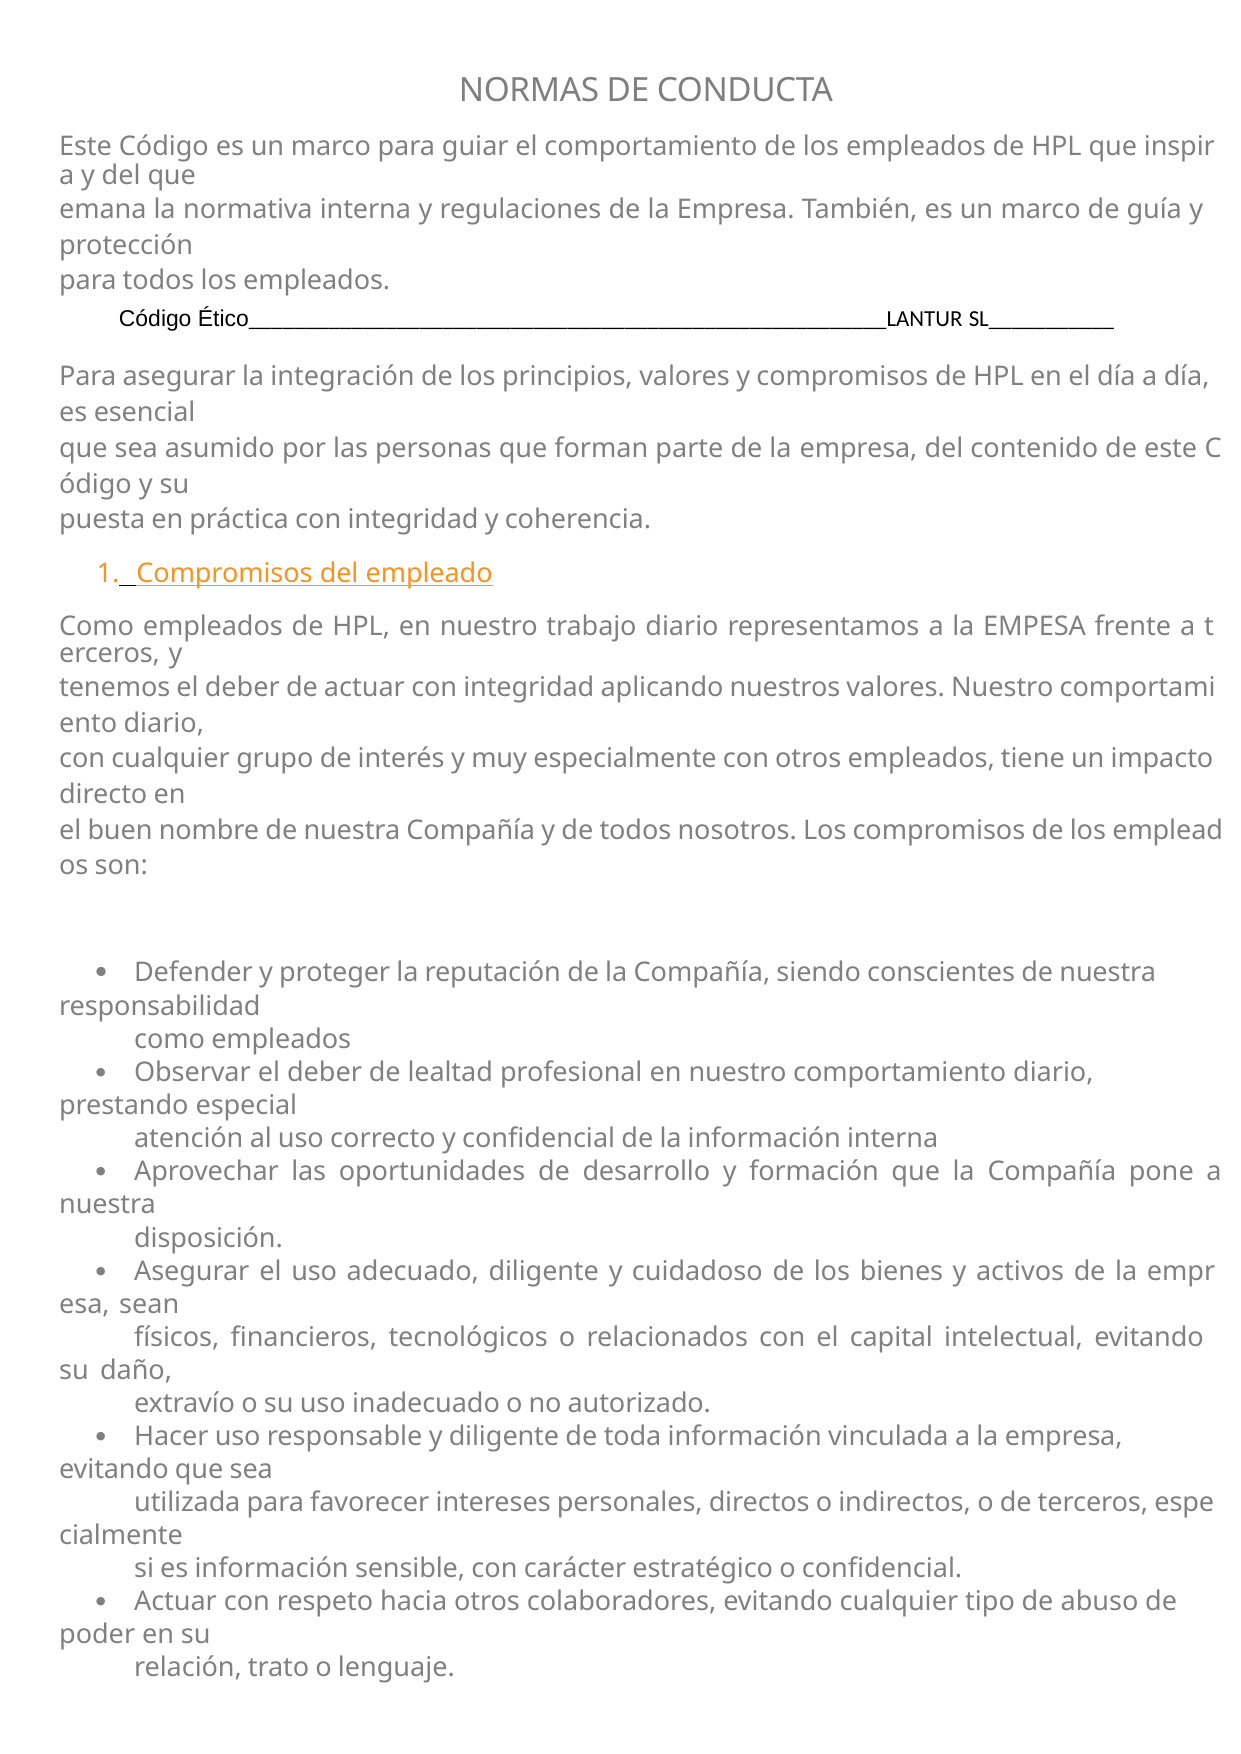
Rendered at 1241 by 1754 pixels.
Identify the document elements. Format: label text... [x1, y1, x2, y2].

text utilizada para favorecer intereses personales, directos o indirectos, o de terceros, especialmente [59, 1485, 1225, 1551]
text puesta en práctica con integridad y coherencia. [59, 500, 1225, 536]
text el buen nombre de nuestra Compañía y de todos nosotros. Los compromisos de los empleados son: [59, 811, 1225, 882]
text para todos los empleados. [59, 261, 1225, 297]
text disposición. [59, 1221, 1225, 1254]
text tenemos el deber de actuar con integridad aplicando nuestros valores. Nuestro comportamiento diario, [59, 668, 1225, 739]
text relación, trato o lenguaje. [59, 1651, 1225, 1683]
text que sea asumido por las personas que forman parte de la empresa, del contenido de este Código y su [59, 429, 1225, 500]
text  Aprovechar las oportunidades de desarrollo y formación que la Compañía pone a nuestra [59, 1154, 1225, 1221]
text como empleados [59, 1022, 1225, 1055]
text si es información sensible, con carácter estratégico o confidencial. [59, 1551, 1225, 1584]
text emana la normativa interna y regulaciones de la Empresa. También, es un marco de guía y protección [59, 190, 1225, 261]
text  Defender y proteger la reputación de la Compañía, siendo conscientes de nuestra responsabilidad [59, 954, 1225, 1022]
text Código Ético________________________________________________________LANTUR SL___________ [59, 308, 1225, 331]
text atención al uso correcto y confidencial de la información interna [59, 1121, 1225, 1154]
text  Asegurar el uso adecuado, diligente y cuidadoso de los bienes y activos de la empresa, sean [59, 1254, 1225, 1320]
text Este Código es un marco para guiar el comportamiento de los empleados de HPL que inspira y del que [59, 133, 1225, 190]
text  Observar el deber de lealtad profesional en nuestro comportamiento diario, prestando especial [59, 1055, 1225, 1121]
text  Hacer uso responsable y diligente de toda información vinculada a la empresa, evitando que sea [59, 1419, 1225, 1485]
text  Actuar con respeto hacia otros colaboradores, evitando cualquier tipo de abuso de poder en su [59, 1584, 1225, 1651]
text Para asegurar la integración de los principios, valores y compromisos de HPL en el día a día, es esencial [59, 356, 1225, 429]
text extravío o su uso inadecuado o no autorizado. [59, 1386, 1225, 1419]
text físicos, financieros, tecnológicos o relacionados con el capital intelectual, evitando su daño, [59, 1320, 1225, 1386]
text 1. Compromisos del empleado [59, 561, 1225, 588]
text NORMAS DE CONDUCTA [59, 72, 1225, 108]
text con cualquier grupo de interés y muy especialmente con otros empleados, tiene un impacto directo en [59, 739, 1225, 811]
text Como empleados de HPL, en nuestro trabajo diario representamos a la EMPESA frente a terceros, y [59, 613, 1225, 668]
